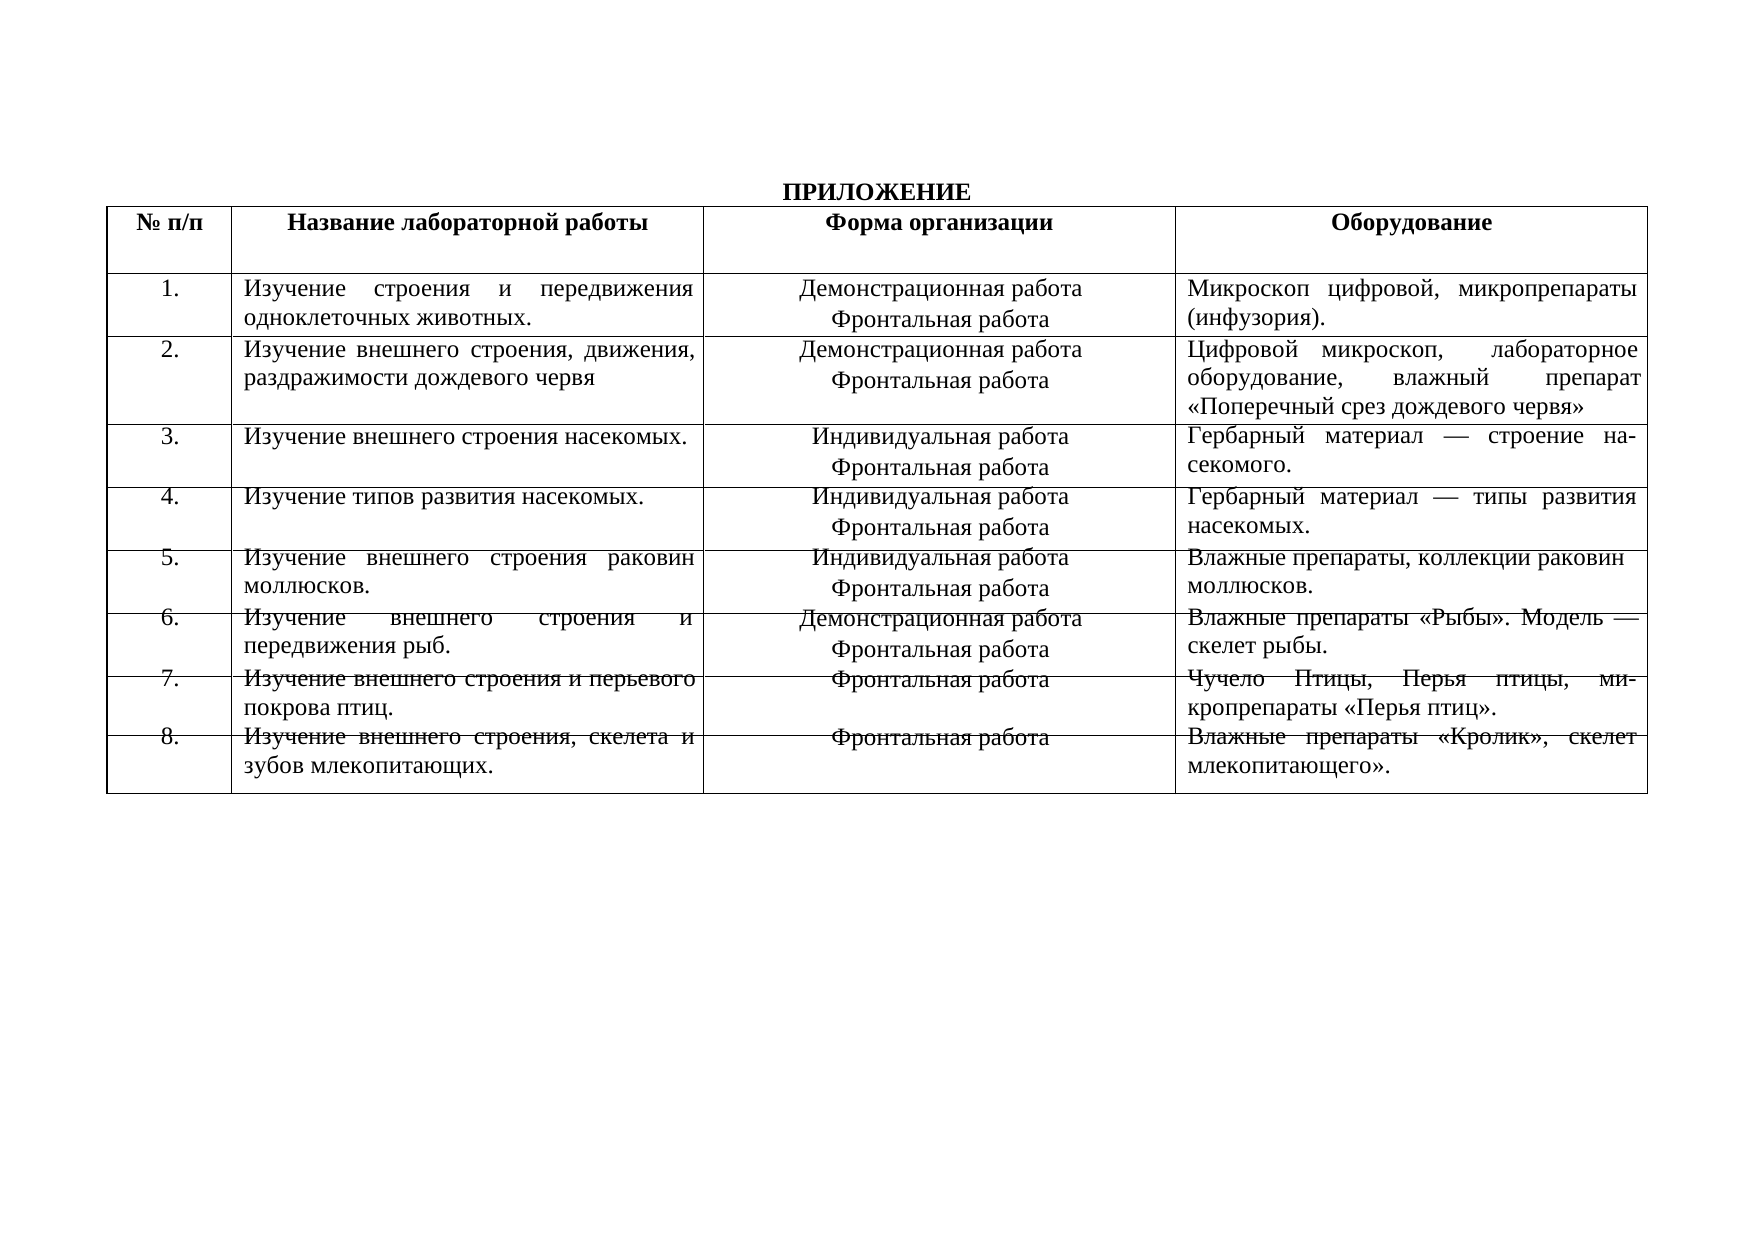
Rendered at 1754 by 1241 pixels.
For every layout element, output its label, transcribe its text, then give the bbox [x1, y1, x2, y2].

text 3. Изучение внешнего строения насекомых. [161, 421, 695, 449]
text 7. Изучение внешнего строения и перьевого покрова птиц. [161, 664, 699, 721]
text ПРИЛОЖЕНИЕ [782, 177, 1639, 205]
text Демонстрационная работа Фронтальная работа [799, 273, 1087, 333]
text Влажные препараты «Рыбы». Модель — скелет рыбы. [1187, 603, 1643, 659]
text Демонстрационная работа Фронтальная работа [799, 334, 1087, 394]
text Цифровой микроскоп, лабораторное оборудование, влажный препарат «Поперечный срез дождевого червя» Гербарный материал — строение на-секомого. [1187, 334, 1643, 477]
text 8. Изучение внешнего строения, скелета и зубов млекопитающих. [161, 722, 699, 778]
text Влажные препараты, коллекции раковин моллюсков. [1187, 542, 1630, 599]
text Микроскоп цифровой, микропрепараты (инфузория). [1187, 273, 1643, 331]
text Чучело Птицы, Перья птицы, ми-кропрепараты «Перья птиц». [1187, 664, 1643, 721]
text 2. Изучение внешнего строения, движения, раздражимости дождевого червя [161, 334, 699, 391]
text Индивидуальная работа Фронтальная работа [812, 542, 1074, 601]
text Индивидуальная работа Фронтальная работа [812, 421, 1074, 480]
text 4. Изучение типов развития насекомых. Индивидуальная работа Фронтальная работа [161, 481, 1074, 541]
text Фронтальная работа [831, 664, 1051, 692]
text Влажные препараты «Кролик», скелет млекопитающего». [1187, 722, 1642, 778]
text Фронтальная работа [831, 722, 1051, 751]
text Демонстрационная работа Фронтальная работа [799, 603, 1087, 662]
text 5. Изучение внешнего строения раковин моллюсков. [161, 542, 699, 599]
text 1. Изучение строения и передвижения одноклеточных животных. [161, 273, 699, 331]
text № п/п Название лабораторной работы Форма организации Оборудование [136, 207, 1639, 235]
text Гербарный материал — типы развития насекомых. [1187, 481, 1643, 539]
text 6. Изучение внешнего строения и передвижения рыб. [161, 603, 699, 659]
